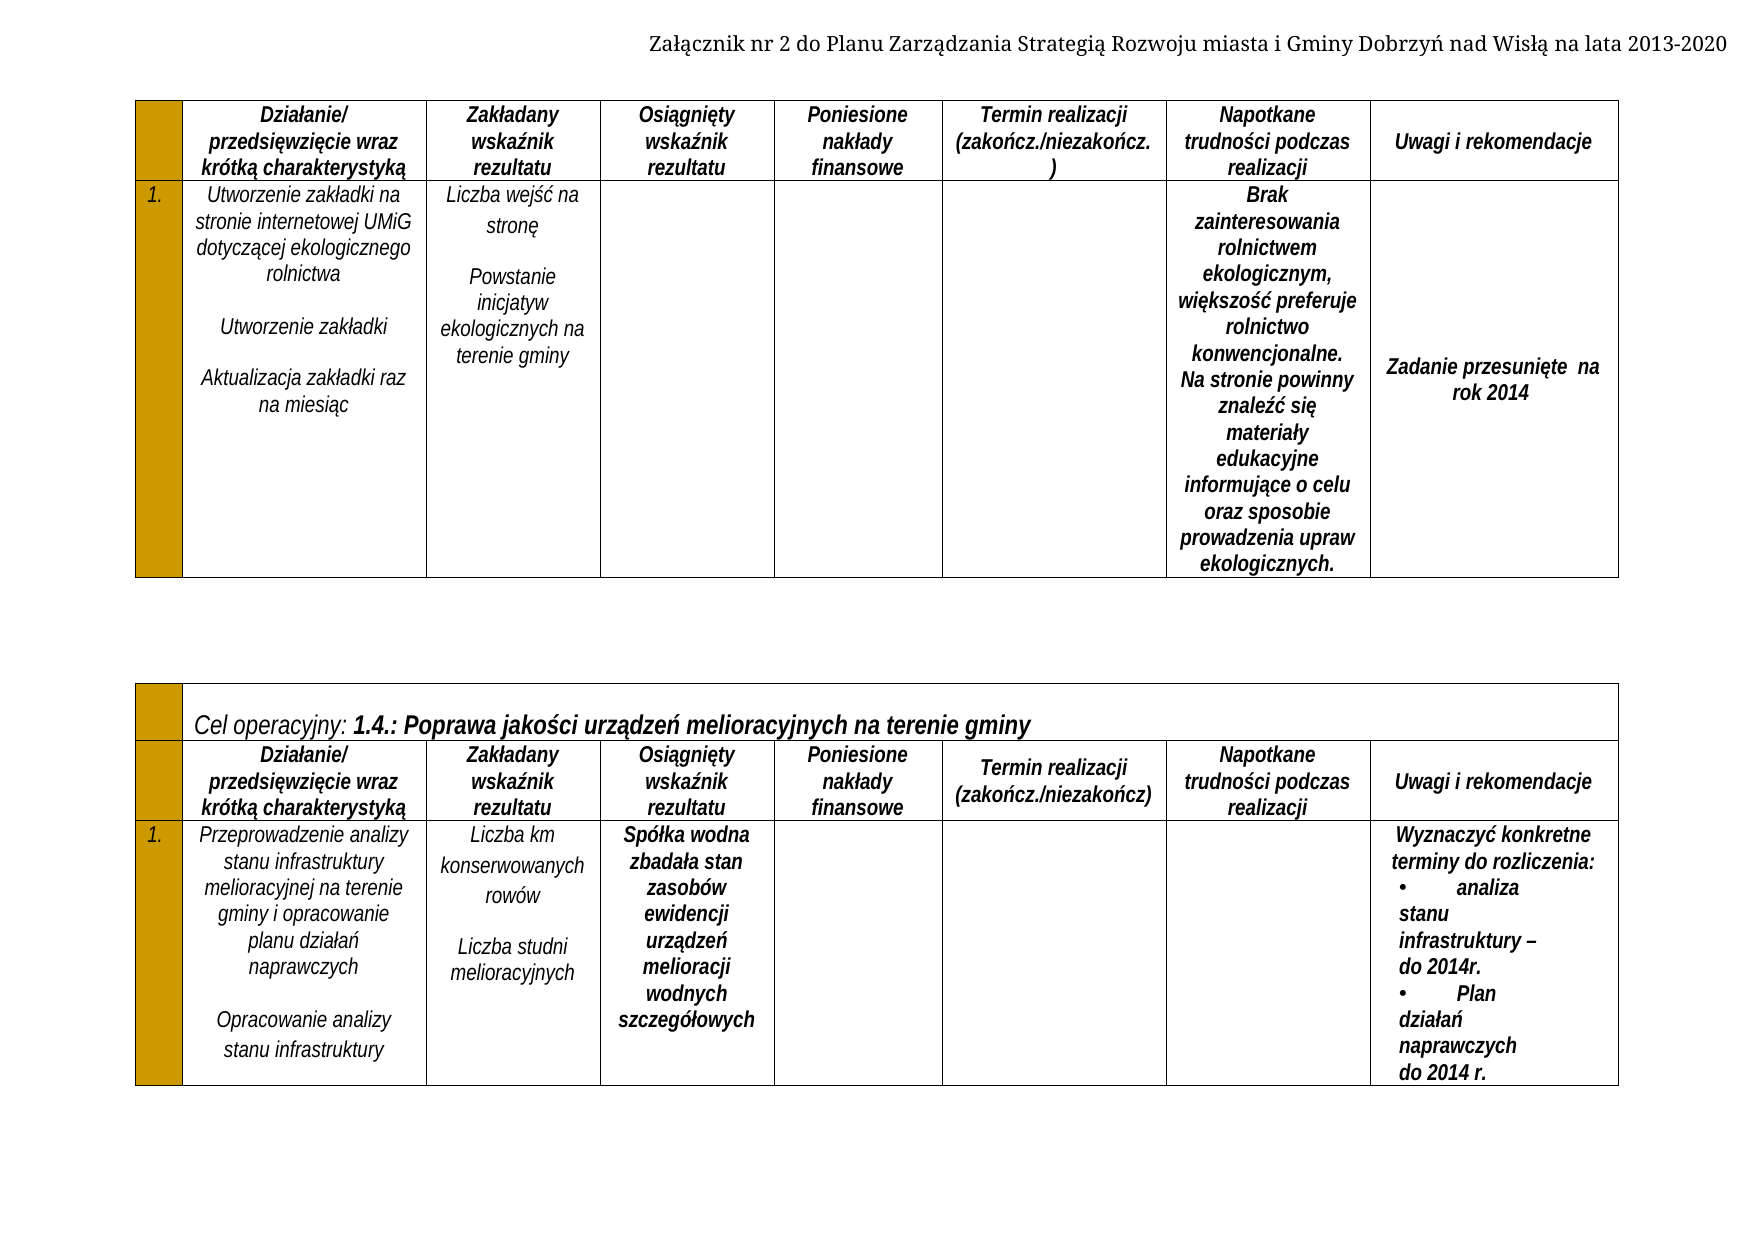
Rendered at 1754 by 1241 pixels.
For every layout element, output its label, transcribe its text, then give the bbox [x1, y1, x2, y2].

table_cell Działanie/przedsięwzięcie wraz krótką charakterystyką [183, 101, 426, 180]
table_cell Przeprowadzenie analizy stanu infrastruktury melioracyjnej na terenie gminy i opracowanie planu działań naprawczych Opracowanie analizy stanu infrastruktury [183, 821, 426, 1085]
table_cell Brak zainteresowania rolnictwem ekologicznym, większość preferuje rolnictwo konwencjonalne. Na stronie powinny znaleźć się materiały edukacyjne informujące o celu oraz sposobie prowadzenia upraw ekologicznych. [1167, 181, 1370, 577]
table_cell Liczba wejść na stronę Powstanie inicjatyw ekologicznych na terenie gminy [427, 181, 600, 577]
table_cell 1. [136, 181, 182, 577]
table_cell Spółka wodna zbadała stan zasobów ewidencji urządzeń melioracji wodnych szczegółowych [601, 821, 774, 1085]
table_cell [1167, 821, 1370, 1085]
table_cell Napotkane trudności podczas realizacji [1167, 101, 1370, 180]
table_cell Wyznaczyć konkretne terminy do rozliczenia: analiza stanu infrastruktury – do 2014r. Plan działań naprawczych do 2014 r. Realizacja całego zadania 2014 – 2015r. [1371, 821, 1618, 1085]
table_cell [943, 181, 1166, 577]
table_cell Zakładany wskaźnik rezultatu [427, 101, 600, 180]
table_cell Utworzenie zakładki na stronie internetowej UMiG dotyczącej ekologicznego rolnictwa Utworzenie zakładki Aktualizacja zakładki raz na miesiąc [183, 181, 426, 577]
table_cell Napotkane trudności podczas realizacji [1167, 741, 1370, 820]
table_header Cel operacyjny: 1.4.: Poprawa jakości urządzeń melioracyjnych na terenie gminy [183, 684, 1618, 740]
table_cell Zakładany wskaźnik rezultatu [427, 741, 600, 820]
table_cell 1. [136, 821, 182, 1085]
table_header [136, 684, 182, 740]
table_cell [601, 181, 774, 577]
table_cell Zadanie przesunięte na rok 2014 [1371, 181, 1618, 577]
table_cell Poniesione nakłady finansowe [775, 741, 942, 820]
table_cell Termin realizacji (zakończ./niezakończ) [943, 741, 1166, 820]
table_cell Poniesione nakłady finansowe [775, 101, 942, 180]
table_cell Liczba km konserwowanych rowów Liczba studni melioracyjnych [427, 821, 600, 1085]
table_cell Działanie/przedsięwzięcie wraz krótką charakterystyką [183, 741, 426, 820]
table_cell Uwagi i rekomendacje [1371, 101, 1618, 180]
table_cell [136, 741, 182, 820]
table_cell [775, 181, 942, 577]
table_cell Uwagi i rekomendacje [1371, 741, 1618, 820]
table_cell [136, 101, 182, 180]
table_cell Osiągnięty wskaźnik rezultatu [601, 101, 774, 180]
table_cell [775, 821, 942, 1085]
table_cell [943, 821, 1166, 1085]
table_cell Osiągnięty wskaźnik rezultatu [601, 741, 774, 820]
table_cell Termin realizacji (zakończ./niezakończ.) [943, 101, 1166, 180]
